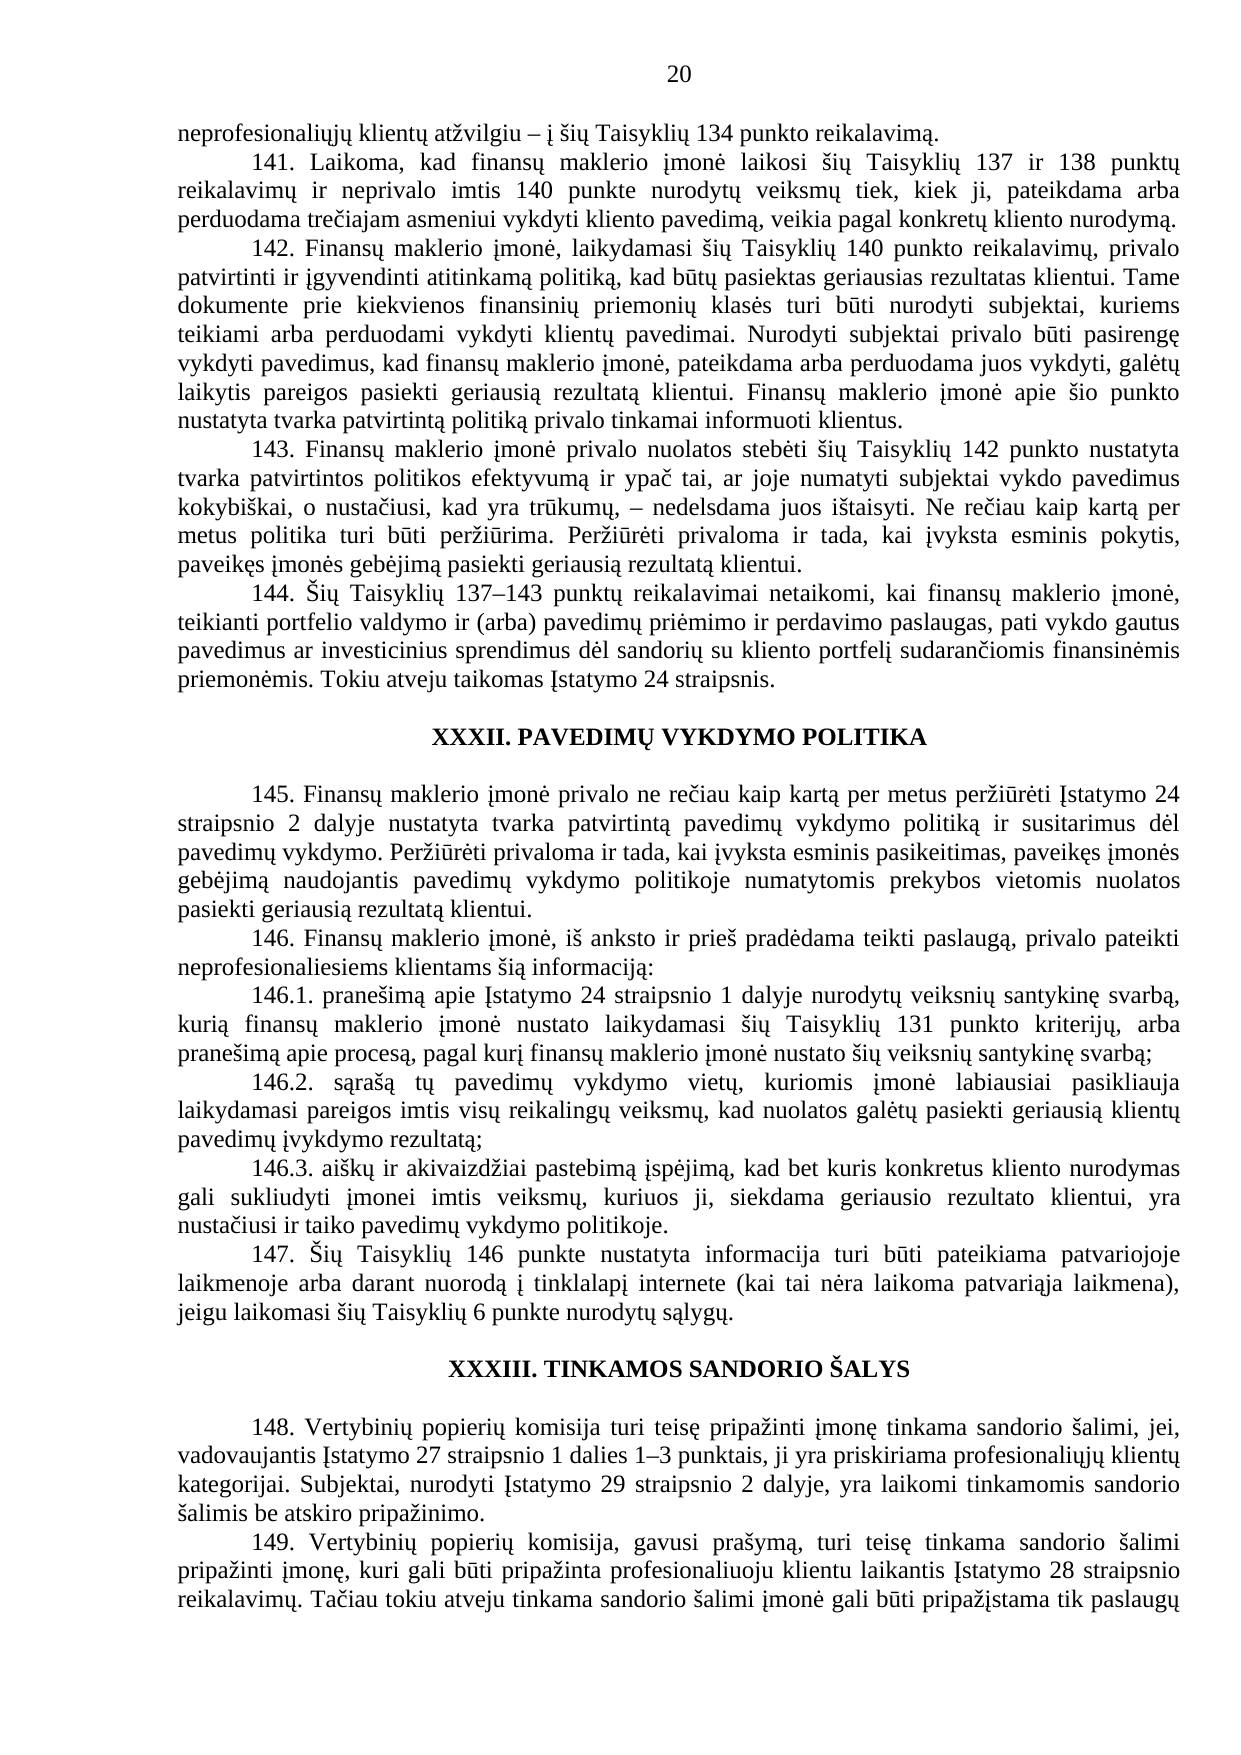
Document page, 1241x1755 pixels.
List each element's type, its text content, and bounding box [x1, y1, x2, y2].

text 149. Vertybinių popierių komisija, gavusi prašymą, turi teisę tinkama sandorio šalimi pripažinti įmonę, kuri gali būti pripažinta profesionaliuoju klientu laikantis Įstatymo 28 straipsnio reikalavimų. Tačiau tokiu atveju tinkama sandorio šalimi įmonė gali būti pripažįstama tik paslaugų [177, 1527, 1181, 1613]
text XXXII. PAVEDIMŲ VYKDYMO POLITIKA [177, 722, 1181, 751]
text XXXIII. TINKAMOS SANDORIO ŠALYS [177, 1354, 1181, 1383]
text 146.1. pranešimą apie Įstatymo 24 straipsnio 1 dalyje nurodytų veiksnių santykinę svarbą, kurią finansų maklerio įmonė nustato laikydamasi šių Taisyklių 131 punkto kriterijų, arba pranešimą apie procesą, pagal kurį finansų maklerio įmonė nustato šių veiksnių santykinę svarbą; [177, 981, 1181, 1067]
text 146. Finansų maklerio įmonė, iš anksto ir prieš pradėdama teikti paslaugą, privalo pateikti neprofesionaliesiems klientams šią informaciją: [177, 923, 1181, 981]
text 146.2. sąrašą tų pavedimų vykdymo vietų, kuriomis įmonė labiausiai pasikliauja laikydamasi pareigos imtis visų reikalingų veiksmų, kad nuolatos galėtų pasiekti geriausią klientų pavedimų įvykdymo rezultatą; [177, 1067, 1181, 1153]
text 142. Finansų maklerio įmonė, laikydamasi šių Taisyklių 140 punkto reikalavimų, privalo patvirtinti ir įgyvendinti atitinkamą politiką, kad būtų pasiektas geriausias rezultatas klientui. Tame dokumente prie kiekvienos finansinių priemonių klasės turi būti nurodyti subjektai, kuriems teikiami arba perduodami vykdyti klientų pavedimai. Nurodyti subjektai privalo būti pasirengę vykdyti pavedimus, kad finansų maklerio įmonė, pateikdama arba perduodama juos vykdyti, galėtų laikytis pareigos pasiekti geriausią rezultatą klientui. Finansų maklerio įmonė apie šio punkto nustatyta tvarka patvirtintą politiką privalo tinkamai informuoti klientus. [177, 233, 1181, 434]
text 147. Šių Taisyklių 146 punkte nustatyta informacija turi būti pateikiama patvariojoje laikmenoje arba darant nuorodą į tinklalapį internete (kai tai nėra laikoma patvariąja laikmena), jeigu laikomasi šių Taisyklių 6 punkte nurodytų sąlygų. [177, 1239, 1181, 1326]
text 143. Finansų maklerio įmonė privalo nuolatos stebėti šių Taisyklių 142 punkto nustatyta tvarka patvirtintos politikos efektyvumą ir ypač tai, ar joje numatyti subjektai vykdo pavedimus kokybiškai, o nustačiusi, kad yra trūkumų, – nedelsdama juos ištaisyti. Ne rečiau kaip kartą per metus politika turi būti peržiūrima. Peržiūrėti privaloma ir tada, kai įvyksta esminis pokytis, paveikęs įmonės gebėjimą pasiekti geriausią rezultatą klientui. [177, 434, 1181, 578]
text 141. Laikoma, kad finansų maklerio įmonė laikosi šių Taisyklių 137 ir 138 punktų reikalavimų ir neprivalo imtis 140 punkte nurodytų veiksmų tiek, kiek ji, pateikdama arba perduodama trečiajam asmeniui vykdyti kliento pavedimą, veikia pagal konkretų kliento nurodymą. [177, 147, 1181, 233]
text 145. Finansų maklerio įmonė privalo ne rečiau kaip kartą per metus peržiūrėti Įstatymo 24 straipsnio 2 dalyje nustatyta tvarka patvirtintą pavedimų vykdymo politiką ir susitarimus dėl pavedimų vykdymo. Peržiūrėti privaloma ir tada, kai įvyksta esminis pasikeitimas, paveikęs įmonės gebėjimą naudojantis pavedimų vykdymo politikoje numatytomis prekybos vietomis nuolatos pasiekti geriausią rezultatą klientui. [177, 779, 1181, 923]
text 144. Šių Taisyklių 137–143 punktų reikalavimai netaikomi, kai finansų maklerio įmonė, teikianti portfelio valdymo ir (arba) pavedimų priėmimo ir perdavimo paslaugas, pati vykdo gautus pavedimus ar investicinius sprendimus dėl sandorių su kliento portfelį sudarančiomis finansinėmis priemonėmis. Tokiu atveju taikomas Įstatymo 24 straipsnis. [177, 578, 1181, 693]
text 146.3. aiškų ir akivaizdžiai pastebimą įspėjimą, kad bet kuris konkretus kliento nurodymas gali sukliudyti įmonei imtis veiksmų, kuriuos ji, siekdama geriausio rezultato klientui, yra nustačiusi ir taiko pavedimų vykdymo politikoje. [177, 1153, 1181, 1239]
text neprofesionaliųjų klientų atžvilgiu – į šių Taisyklių 134 punkto reikalavimą. [177, 118, 1181, 147]
text 148. Vertybinių popierių komisija turi teisę pripažinti įmonę tinkama sandorio šalimi, jei, vadovaujantis Įstatymo 27 straipsnio 1 dalies 1–3 punktais, ji yra priskiriama profesionaliųjų klientų kategorijai. Subjektai, nurodyti Įstatymo 29 straipsnio 2 dalyje, yra laikomi tinkamomis sandorio šalimis be atskiro pripažinimo. [177, 1412, 1181, 1527]
